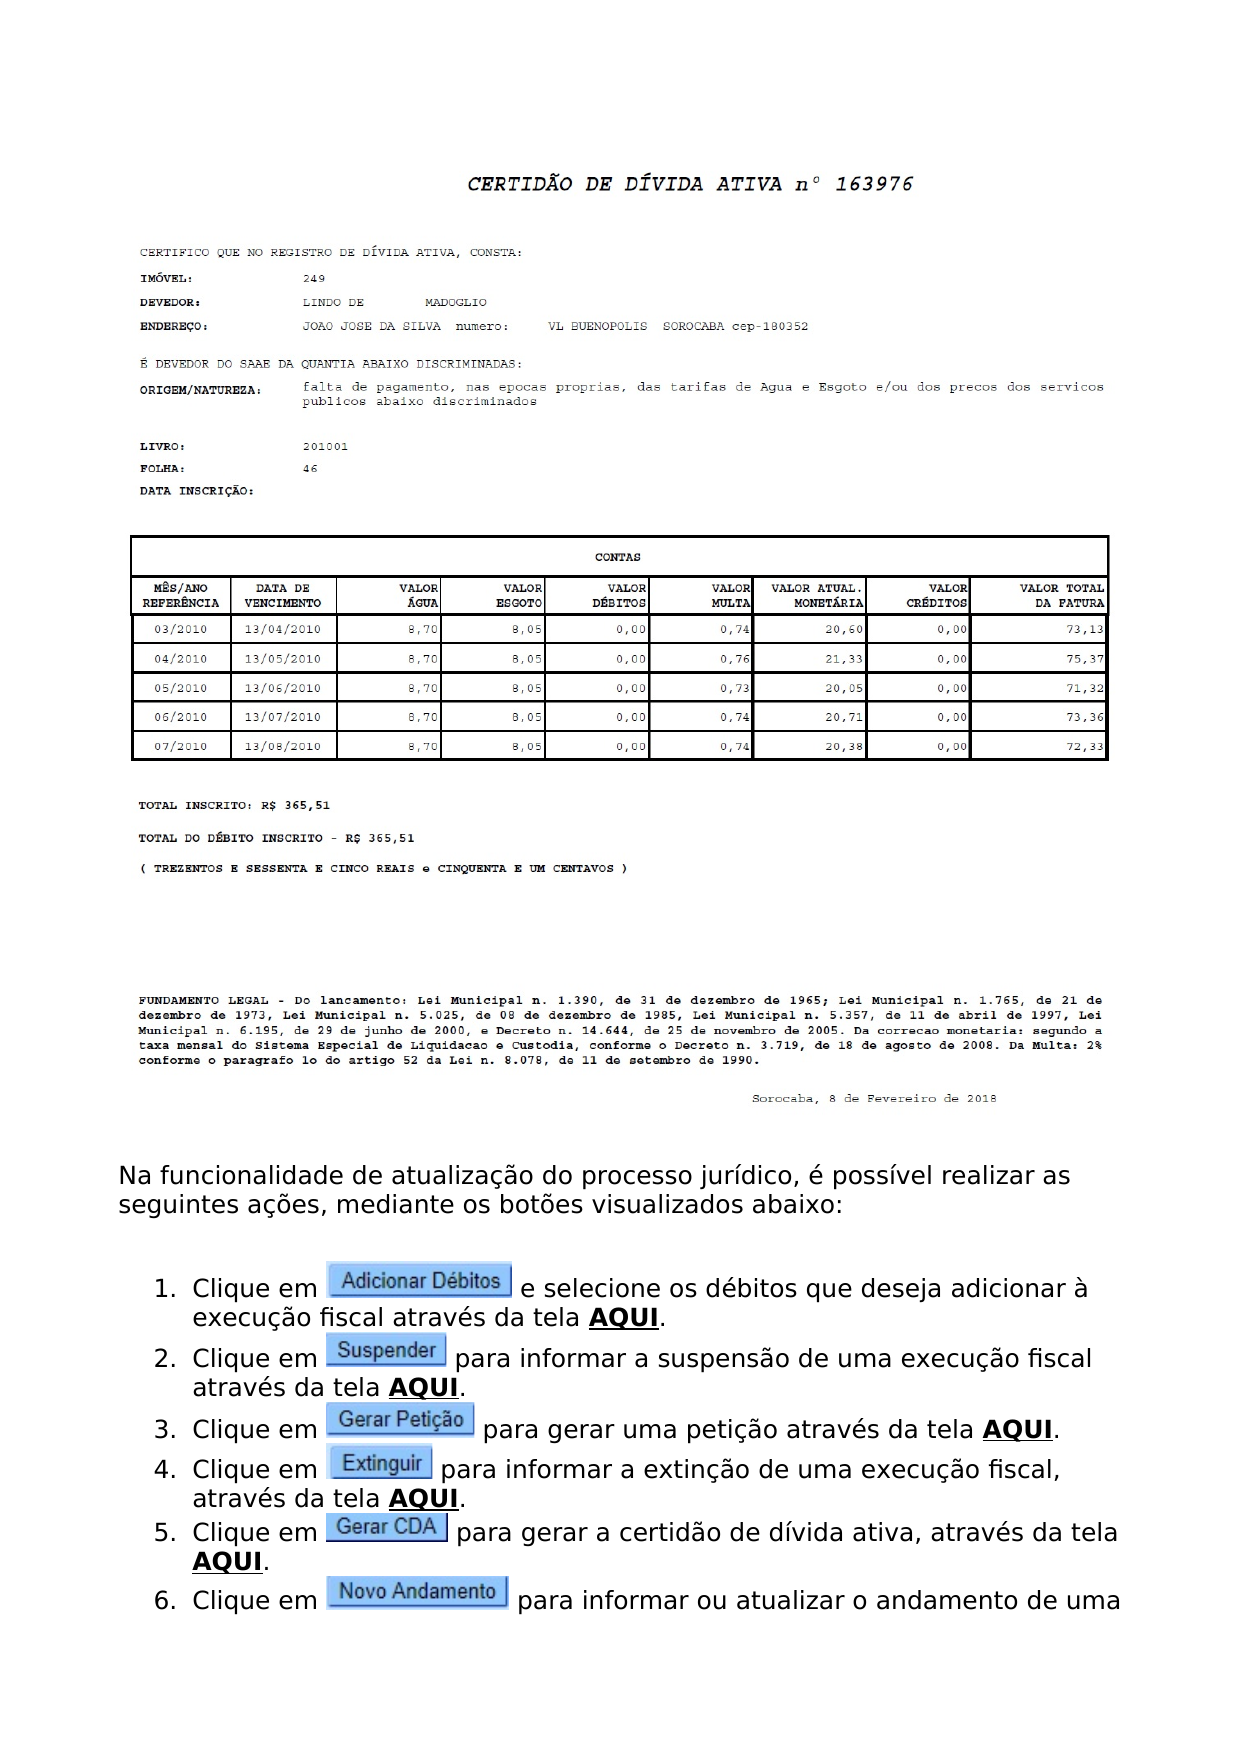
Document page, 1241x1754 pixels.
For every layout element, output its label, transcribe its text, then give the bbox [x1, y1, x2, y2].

picture [326, 1402, 475, 1438]
picture [326, 1576, 509, 1610]
picture [326, 1332, 447, 1367]
list Clique em para gerar a certidão de dívida ativa, através da tela AQUI. [177, 1513, 1122, 1577]
picture [326, 1513, 448, 1542]
picture [118, 118, 1123, 1120]
list Clique em para informar a extinção de uma execução fiscal, através da tela AQUI. [177, 1444, 1122, 1513]
picture [326, 1443, 433, 1479]
list Clique em para informar ou atualizar o andamento de uma [177, 1577, 1122, 1615]
list Clique em para informar a suspensão de uma execução fiscal através da tela AQUI. [177, 1333, 1122, 1402]
text Na funcionalidade de atualização do processo jurídico, é possível realizar as seguintes ações, mediante os botões visualizados abaixo: [118, 1161, 1122, 1219]
list Clique em para gerar uma petição através da tela AQUI. [177, 1402, 1122, 1444]
picture [326, 1261, 512, 1298]
list Clique em e selecione os débitos que deseja adicionar à execução fiscal através da tela AQUI. [177, 1262, 1122, 1333]
